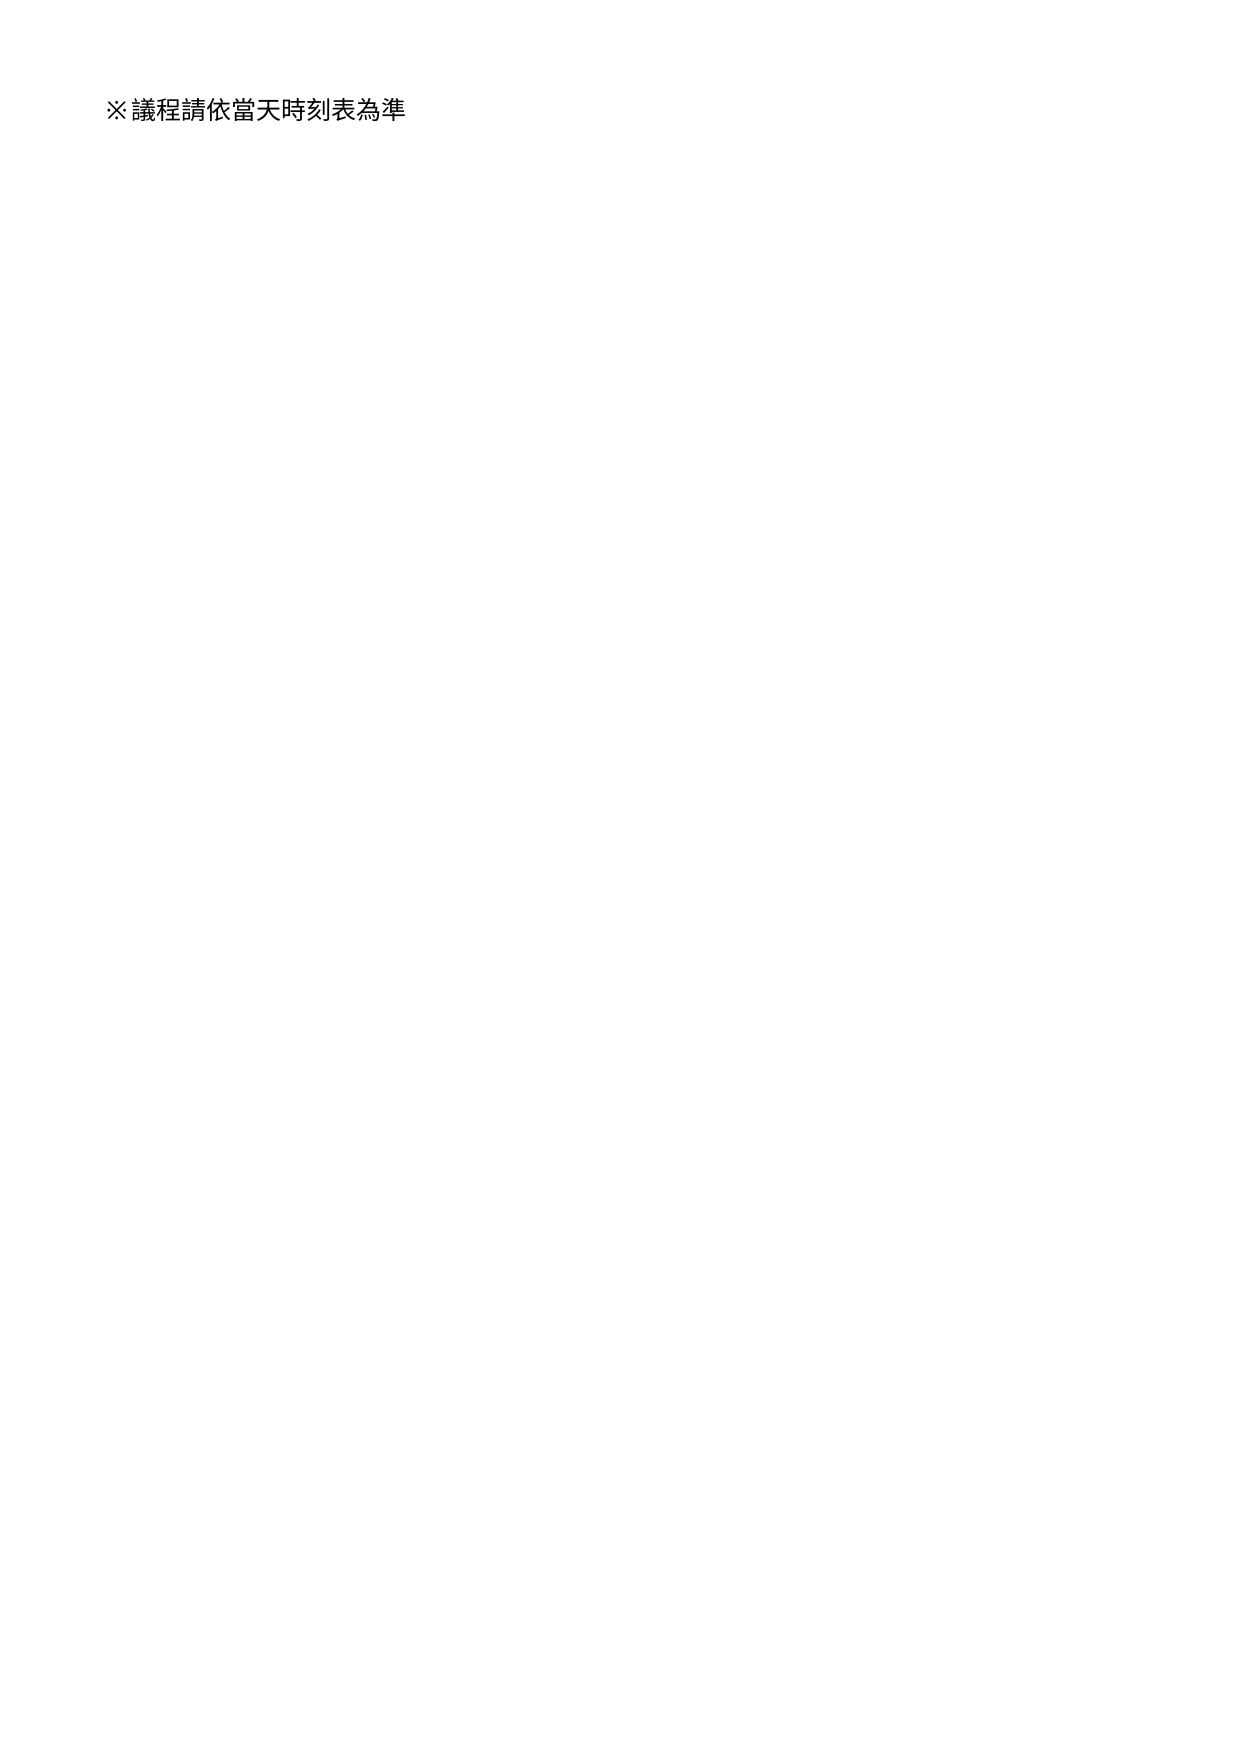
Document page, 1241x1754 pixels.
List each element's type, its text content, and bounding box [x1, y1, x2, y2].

list 議程請依當天時刻表為準 [100, 89, 1156, 127]
